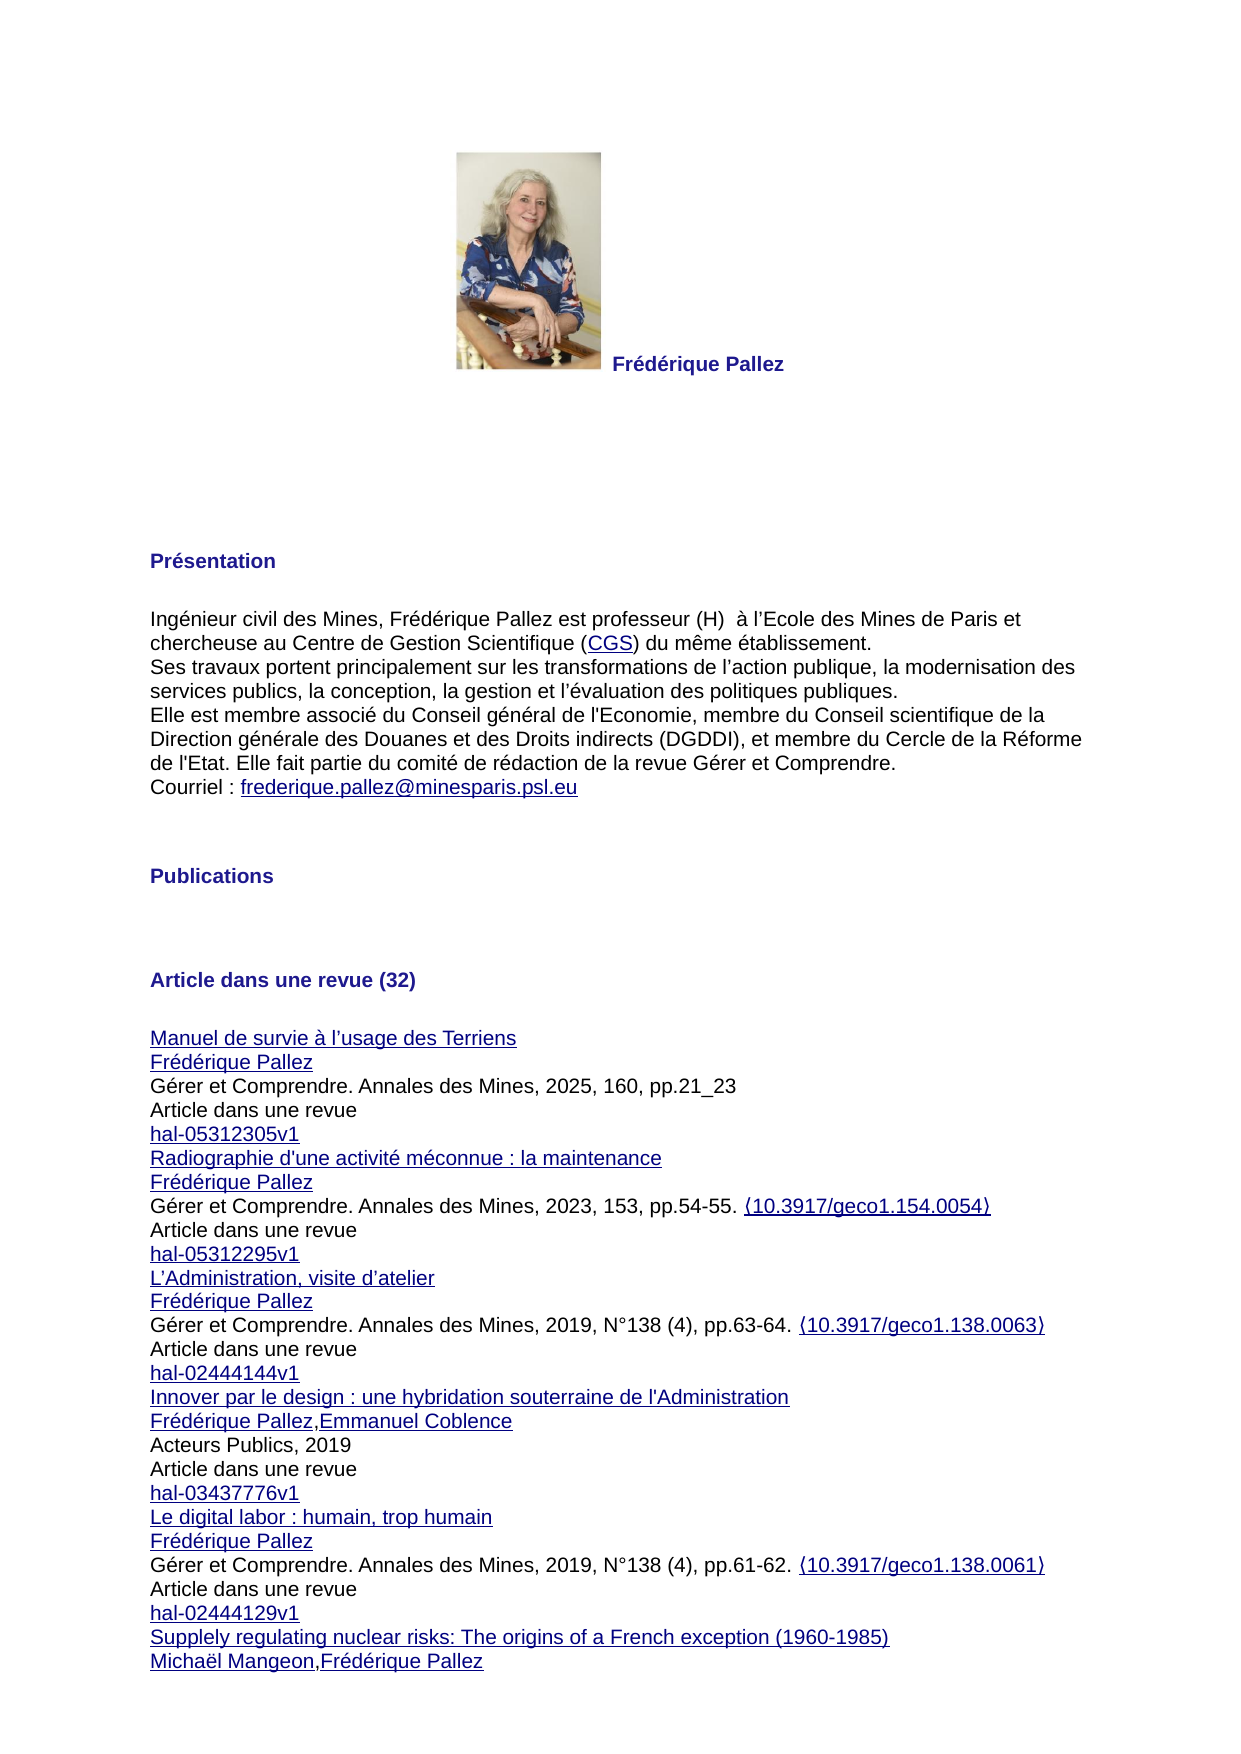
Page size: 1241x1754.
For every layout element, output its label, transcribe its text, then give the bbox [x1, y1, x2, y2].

subtitle Présentation [150, 549, 1090, 573]
table_cell Radiographie d'une activité méconnue : la maintenance Frédérique Pallez Gérer et Comprendre. Annales des Mines, 2023, 153, pp.54-55. ⟨10.3917/geco1.154.0054⟩ Article dans une revue hal-05312295v1 [150, 1146, 1090, 1265]
table_cell L’Administration, visite d’atelier Frédérique Pallez Gérer et Comprendre. Annales des Mines, 2019, N°138 (4), pp.63-64. ⟨10.3917/geco1.138.0063⟩ Article dans une revue hal-02444144v1 [150, 1265, 1090, 1385]
text Courriel : frederique.pallez@minesparis.psl.eu [150, 775, 1090, 799]
table_cell Innover par le design : une hybridation souterraine de l'Administration Frédérique Pallez,Emmanuel Coblence Acteurs Publics, 2019 Article dans une revue hal-03437776v1 [150, 1385, 1090, 1505]
subtitle Article dans une revue (32) [150, 967, 1090, 991]
subtitle Publications [150, 864, 1090, 888]
text Ses travaux portent principalement sur les transformations de l’action publique, la modernisation des services publics, la conception, la gestion et l’évaluation des politiques publiques. [150, 655, 1090, 703]
picture [450, 150, 607, 372]
subtitle Frédérique Pallez [150, 150, 1090, 376]
table_header Manuel de survie à l’usage des Terriens Frédérique Pallez Gérer et Comprendre. Annales des Mines, 2025, 160, pp.21_23 Article dans une revue hal-05312305v1 [150, 1026, 1090, 1146]
table_cell Supplely regulating nuclear risks: The origins of a French exception (1960-1985) Michaël Mangeon,Frédérique Pallez [150, 1625, 1090, 1673]
text Elle est membre associé du Conseil général de l'Economie, membre du Conseil scientifique de la Direction générale des Douanes et des Droits indirects (DGDDI), et membre du Cercle de la Réforme de l'Etat. Elle fait partie du comité de rédaction de la revue Gérer et Comprendre. [150, 703, 1090, 775]
text Ingénieur civil des Mines, Frédérique Pallez est professeur (H) à l’Ecole des Mines de Paris et chercheuse au Centre de Gestion Scientifique (CGS) du même établissement. [150, 607, 1090, 655]
table_cell Le digital labor : humain, trop humain Frédérique Pallez Gérer et Comprendre. Annales des Mines, 2019, N°138 (4), pp.61-62. ⟨10.3917/geco1.138.0061⟩ Article dans une revue hal-02444129v1 [150, 1505, 1090, 1625]
